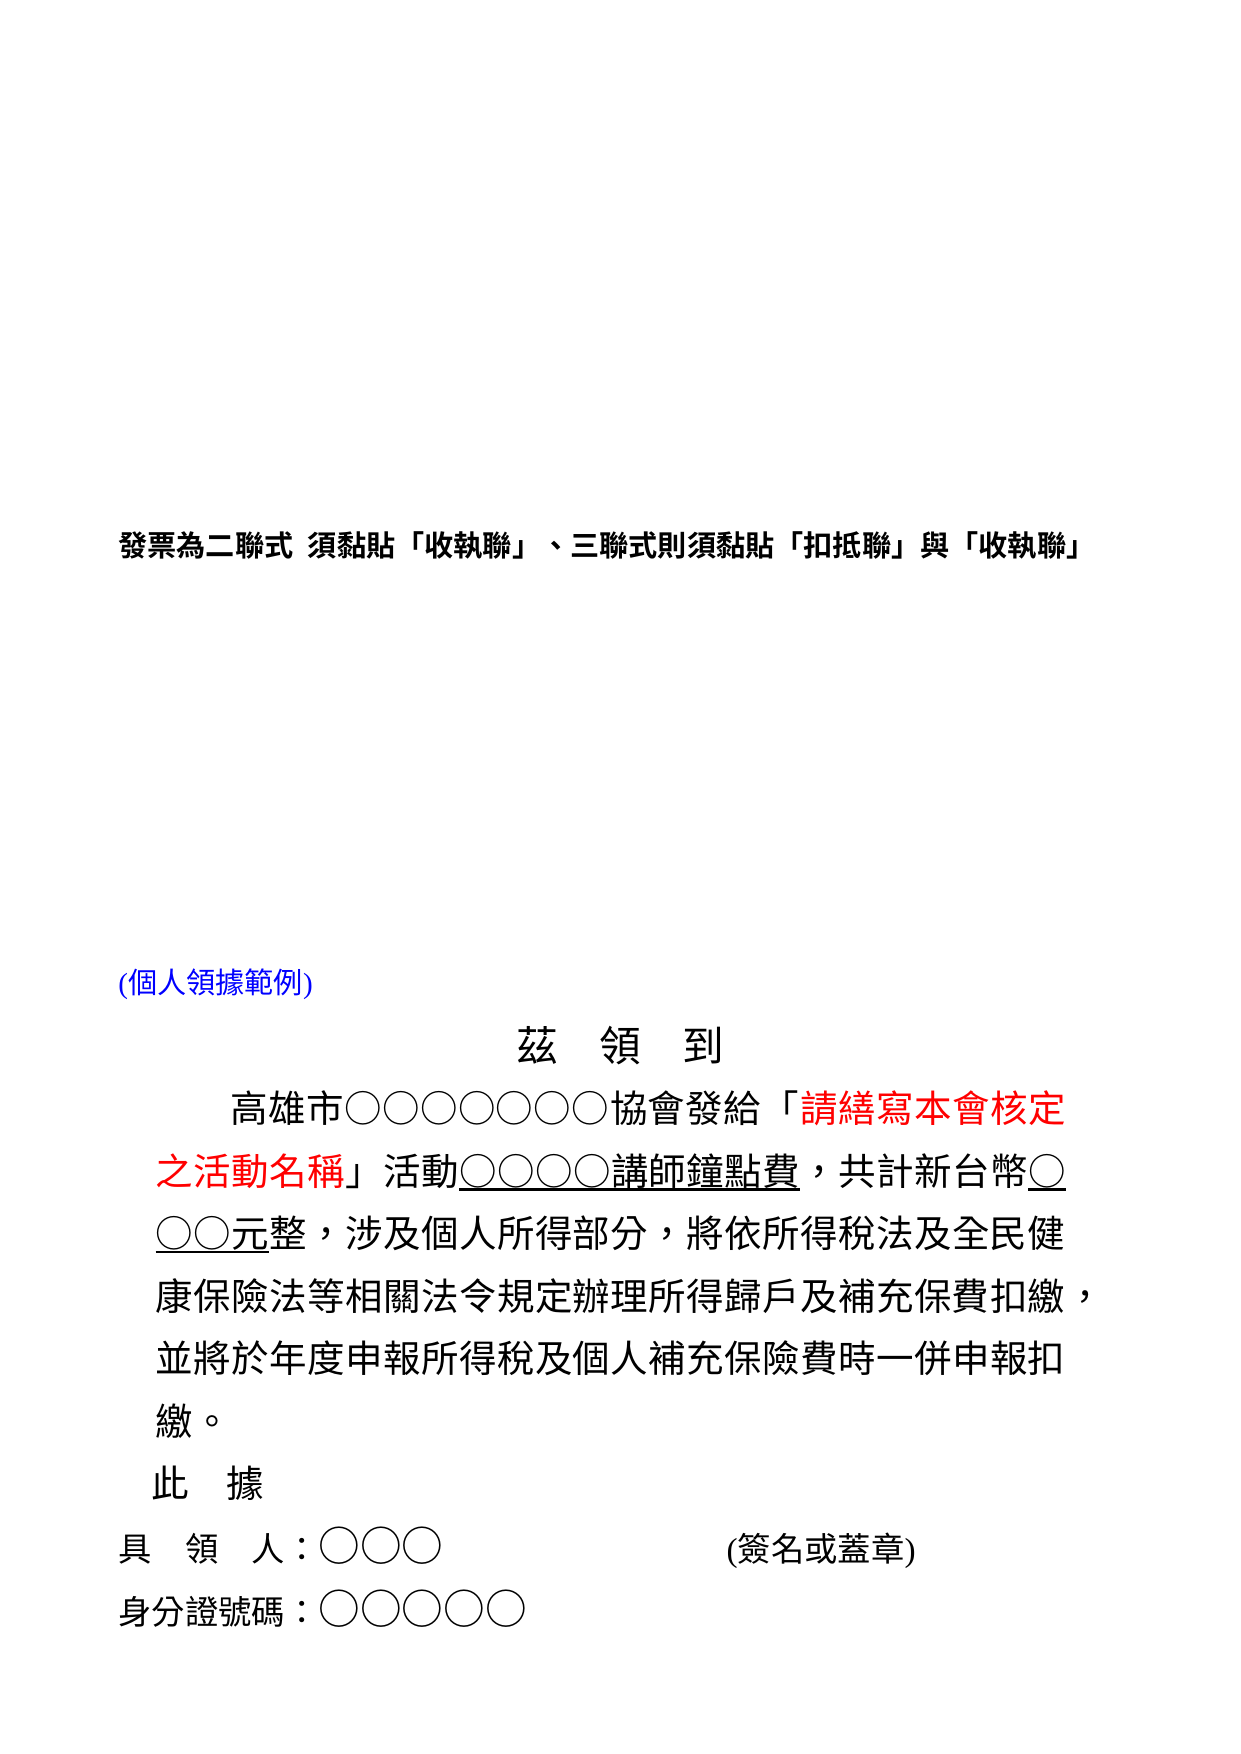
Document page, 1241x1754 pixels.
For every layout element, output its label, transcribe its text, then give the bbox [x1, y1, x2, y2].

text 此 據 [118, 1439, 1122, 1502]
text 高雄市○○○○○○○協會發給「請繕寫本會核定之活動名稱」活動○○○○講師鐘點費，共計新台幣○○○元整，涉及個人所得部分，將依所得稅法及全民健康保險法等相關法令規定辦理所得歸戶及補充保費扣繳，並將於年度申報所得稅及個人補充保險費時一併申報扣繳。 [156, 1064, 1066, 1439]
text (個人領據範例) [118, 939, 1122, 1002]
text 身分證號碼：○○○○○ [118, 1564, 1122, 1627]
text 發票為二聯式 須黏貼「收執聯」、三聯式則須黏貼「扣抵聯」與「收執聯」 [118, 502, 1122, 564]
text 具 領 人：○○○ (簽名或蓋章) [118, 1502, 1122, 1564]
text 茲 領 到 [118, 1002, 1122, 1064]
